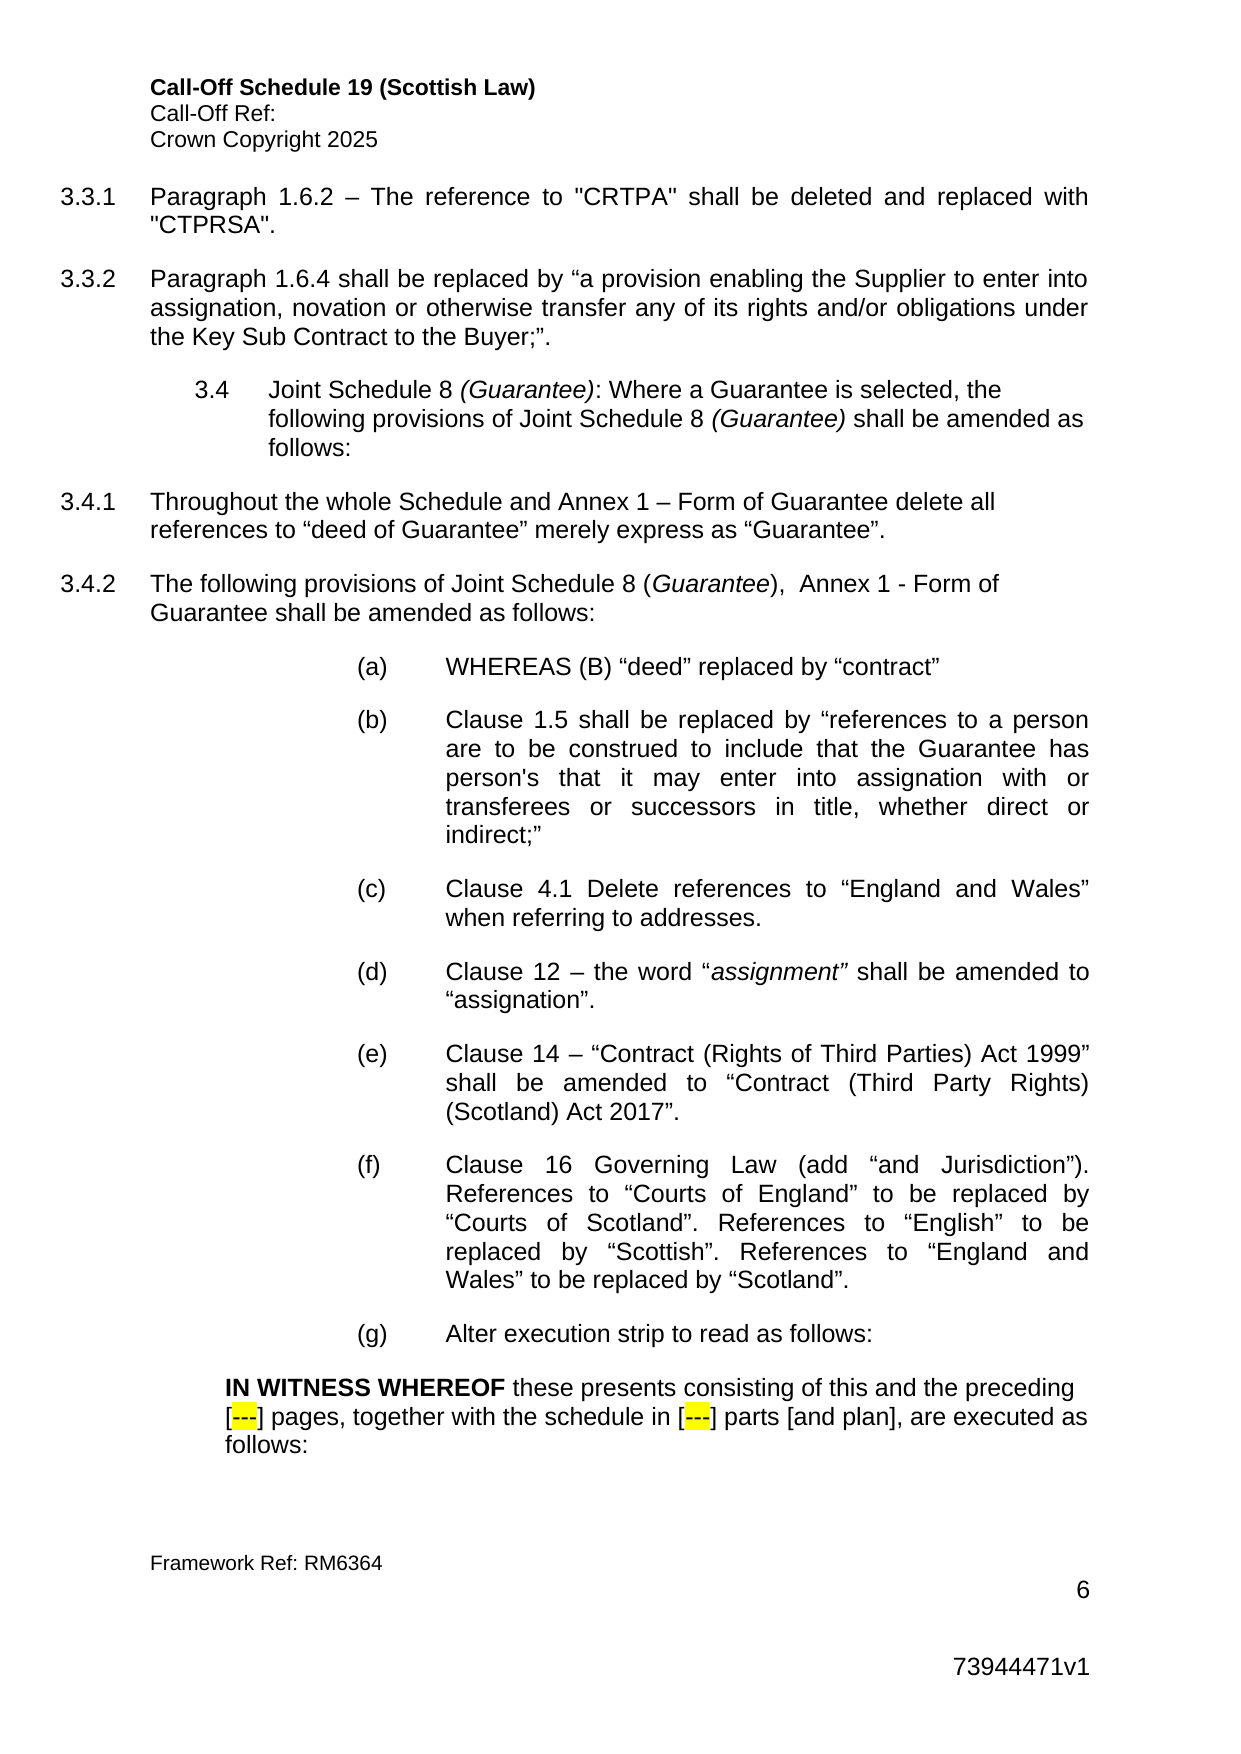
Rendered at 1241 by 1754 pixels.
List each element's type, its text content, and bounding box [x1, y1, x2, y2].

list Paragraph 1.6.4 shall be replaced by “a provision enabling the Supplier to enter into assignation, novation or otherwise transfer any of its rights and/or obligations under the Key Sub Contract to the Buyer;”. [60, 264, 1090, 350]
list Paragraph 1.6.2 – The reference to "CRTPA" shall be deleted and replaced with "CTPRSA". [60, 182, 1090, 239]
list Joint Schedule 8 (Guarantee): Where a Guarantee is selected, the following provisions of Joint Schedule 8 (Guarantee) shall be amended as follows: [194, 375, 1090, 462]
text IN WITNESS WHEREOF these presents consisting of this and the preceding [---] pages, together with the schedule in [---] parts [and plan], are executed as follows: [225, 1373, 1090, 1459]
list Clause 12 – the word “assignment” shall be amended to “assignation”. [357, 957, 1090, 1014]
list The following provisions of Joint Schedule 8 (Guarantee), Annex 1 - Form of Guarantee shall be amended as follows: [60, 569, 1090, 627]
list WHEREAS (B) “deed” replaced by “contract” [357, 652, 1090, 680]
list Clause 4.1 Delete references to “England and Wales” when referring to addresses. [357, 874, 1090, 932]
list Clause 14 – “Contract (Rights of Third Parties) Act 1999” shall be amended to “Contract (Third Party Rights) (Scotland) Act 2017”. [357, 1039, 1090, 1125]
list Clause 1.5 shall be replaced by “references to a person are to be construed to include that the Guarantee has person's that it may enter into assignation with or transferees or successors in title, whether direct or indirect;” [357, 705, 1090, 849]
list Clause 16 Governing Law (add “and Jurisdiction”). References to “Courts of England” to be replaced by “Courts of Scotland”. References to “English” to be replaced by “Scottish”. References to “England and Wales” to be replaced by “Scotland”. [357, 1150, 1090, 1294]
list Alter execution strip to read as follows: [357, 1319, 1090, 1348]
list Throughout the whole Schedule and Annex 1 – Form of Guarantee delete all references to “deed of Guarantee” merely express as “Guarantee”. [60, 487, 1090, 544]
